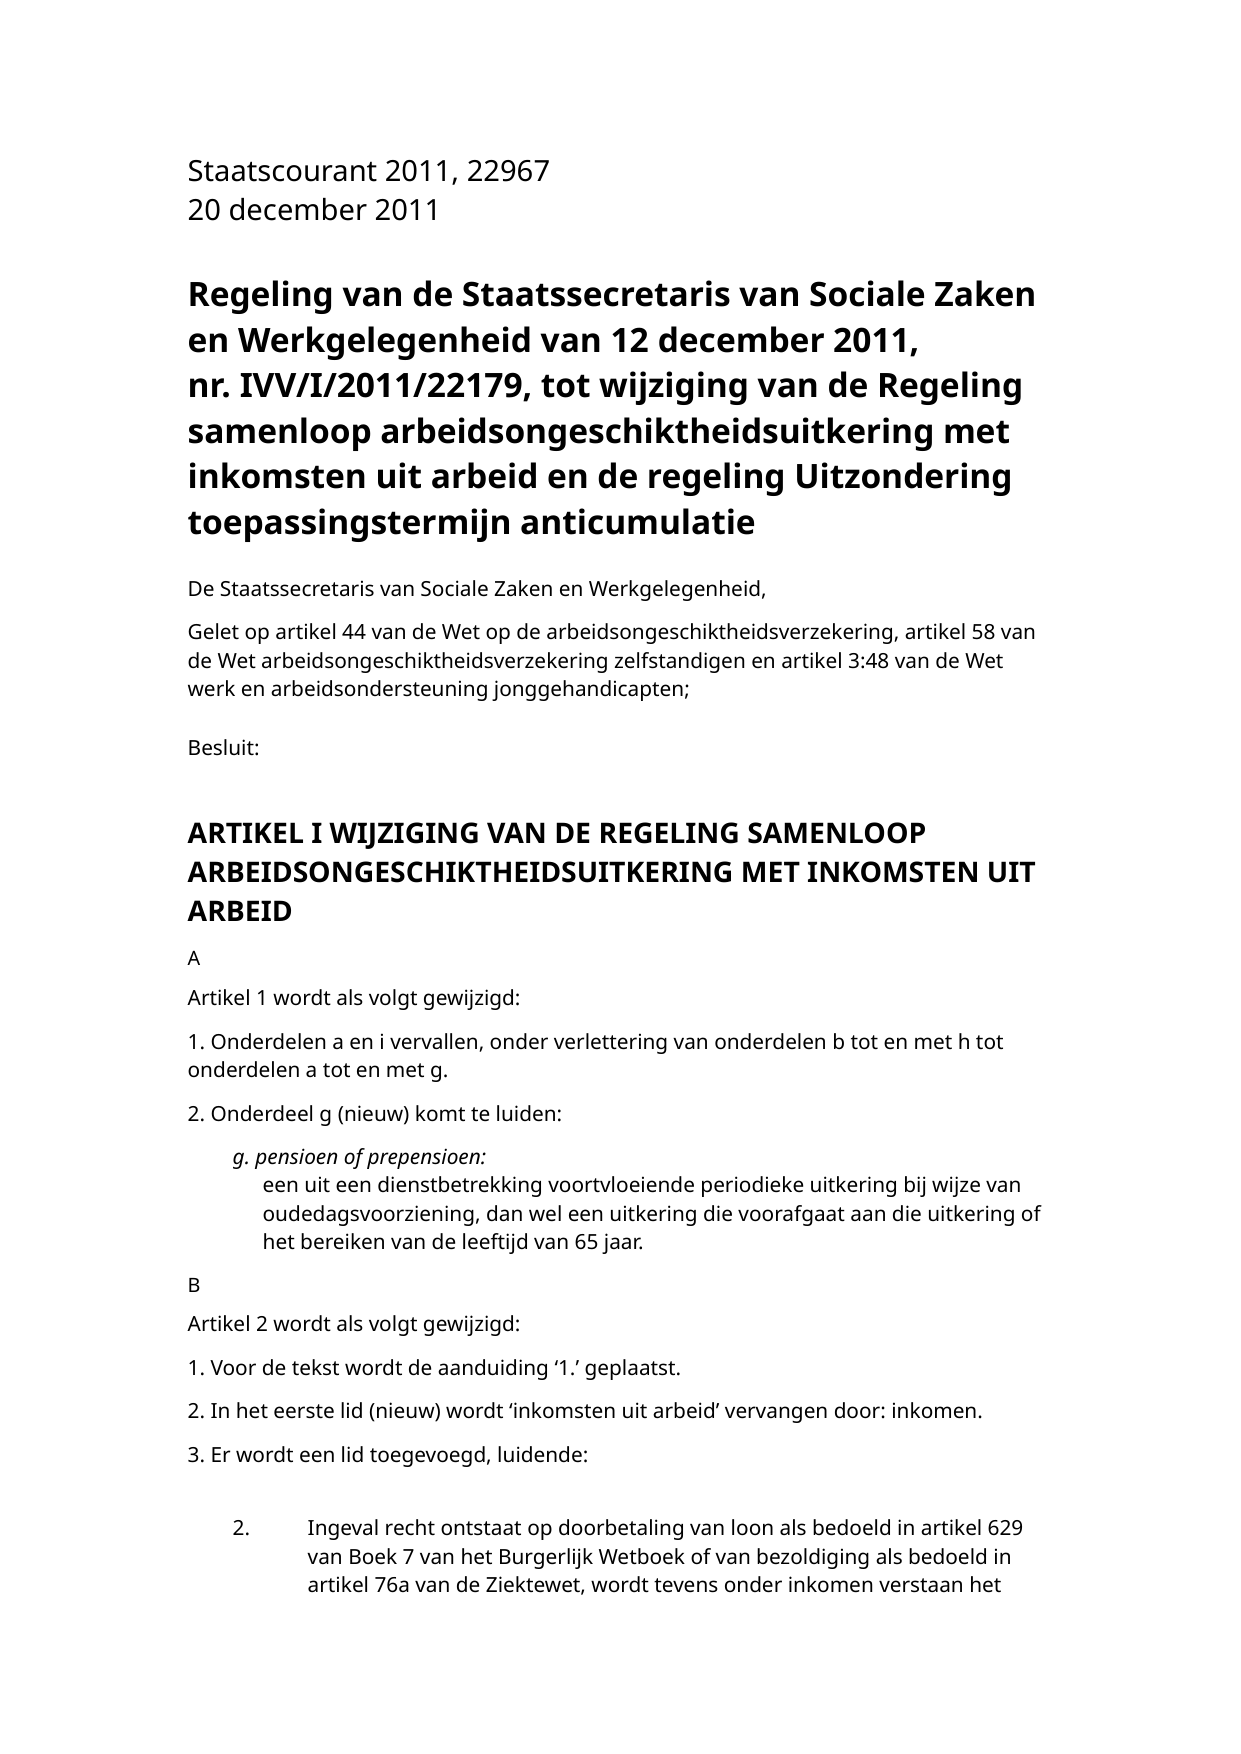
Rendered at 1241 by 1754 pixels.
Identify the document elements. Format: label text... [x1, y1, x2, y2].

text Artikel 1 wordt als volgt gewijzigd: [187, 983, 1053, 1012]
text 2. Onderdeel g (nieuw) komt te luiden: [187, 1099, 1053, 1127]
list Ingeval recht ontstaat op doorbetaling van loon als bedoeld in artikel 629 van Boek 7 van het Burgerlijk Wetboek of van bezoldiging als bedoeld in artikel 76a van de Ziektewet, wordt tevens onder inkomen verstaan het [232, 1513, 1053, 1599]
text 1. Voor de tekst wordt de aanduiding ‘1.’ geplaatst. [187, 1353, 1053, 1381]
text 2. In het eerste lid (nieuw) wordt ‘inkomsten uit arbeid’ vervangen door: inkomen. [187, 1396, 1053, 1425]
text 1. Onderdelen a en i vervallen, onder verlettering van onderdelen b tot en met h tot onderdelen a tot en met g. [187, 1027, 1053, 1084]
text B [187, 1271, 1053, 1298]
text Besluit: [187, 733, 1053, 761]
text Artikel 2 wordt als volgt gewijzigd: [187, 1309, 1053, 1338]
text A [187, 944, 1053, 972]
text Gelet op artikel 44 van de Wet op de arbeidsongeschiktheidsverzekering, artikel 58 van de Wet arbeidsongeschiktheidsverzekering zelfstandigen en artikel 3:48 van de Wet werk en arbeidsondersteuning jonggehandicapten; [187, 617, 1053, 703]
text een uit een dienstbetrekking voortvloeiende periodieke uitkering bij wijze van oudedagsvoorziening, dan wel een uitkering die voorafgaat aan die uitkering of het bereiken van de leeftijd van 65 jaar. [262, 1171, 1053, 1256]
text g. pensioen of prepensioen: [232, 1142, 1053, 1171]
text 20 december 2011 [187, 190, 1053, 229]
subtitle ARTIKEL I WIJZIGING VAN DE REGELING SAMENLOOP ARBEIDSONGESCHIKTHEIDSUITKERING MET INKOMSTEN UIT ARBEID [187, 814, 1053, 929]
text Staatscourant 2011, 22967 [187, 150, 1053, 190]
subtitle Regeling van de Staatssecretaris van Sociale Zaken en Werkgelegenheid van 12 december 2011, nr. IVV/I/2011/22179, tot wijziging van de Regeling samenloop arbeidsongeschiktheidsuitkering met inkomsten uit arbeid en de regeling Uitzondering toepassingstermijn anticumulatie [187, 271, 1053, 544]
text De Staatssecretaris van Sociale Zaken en Werkgelegenheid, [187, 574, 1053, 602]
text 3. Er wordt een lid toegevoegd, luidende: [187, 1440, 1053, 1468]
